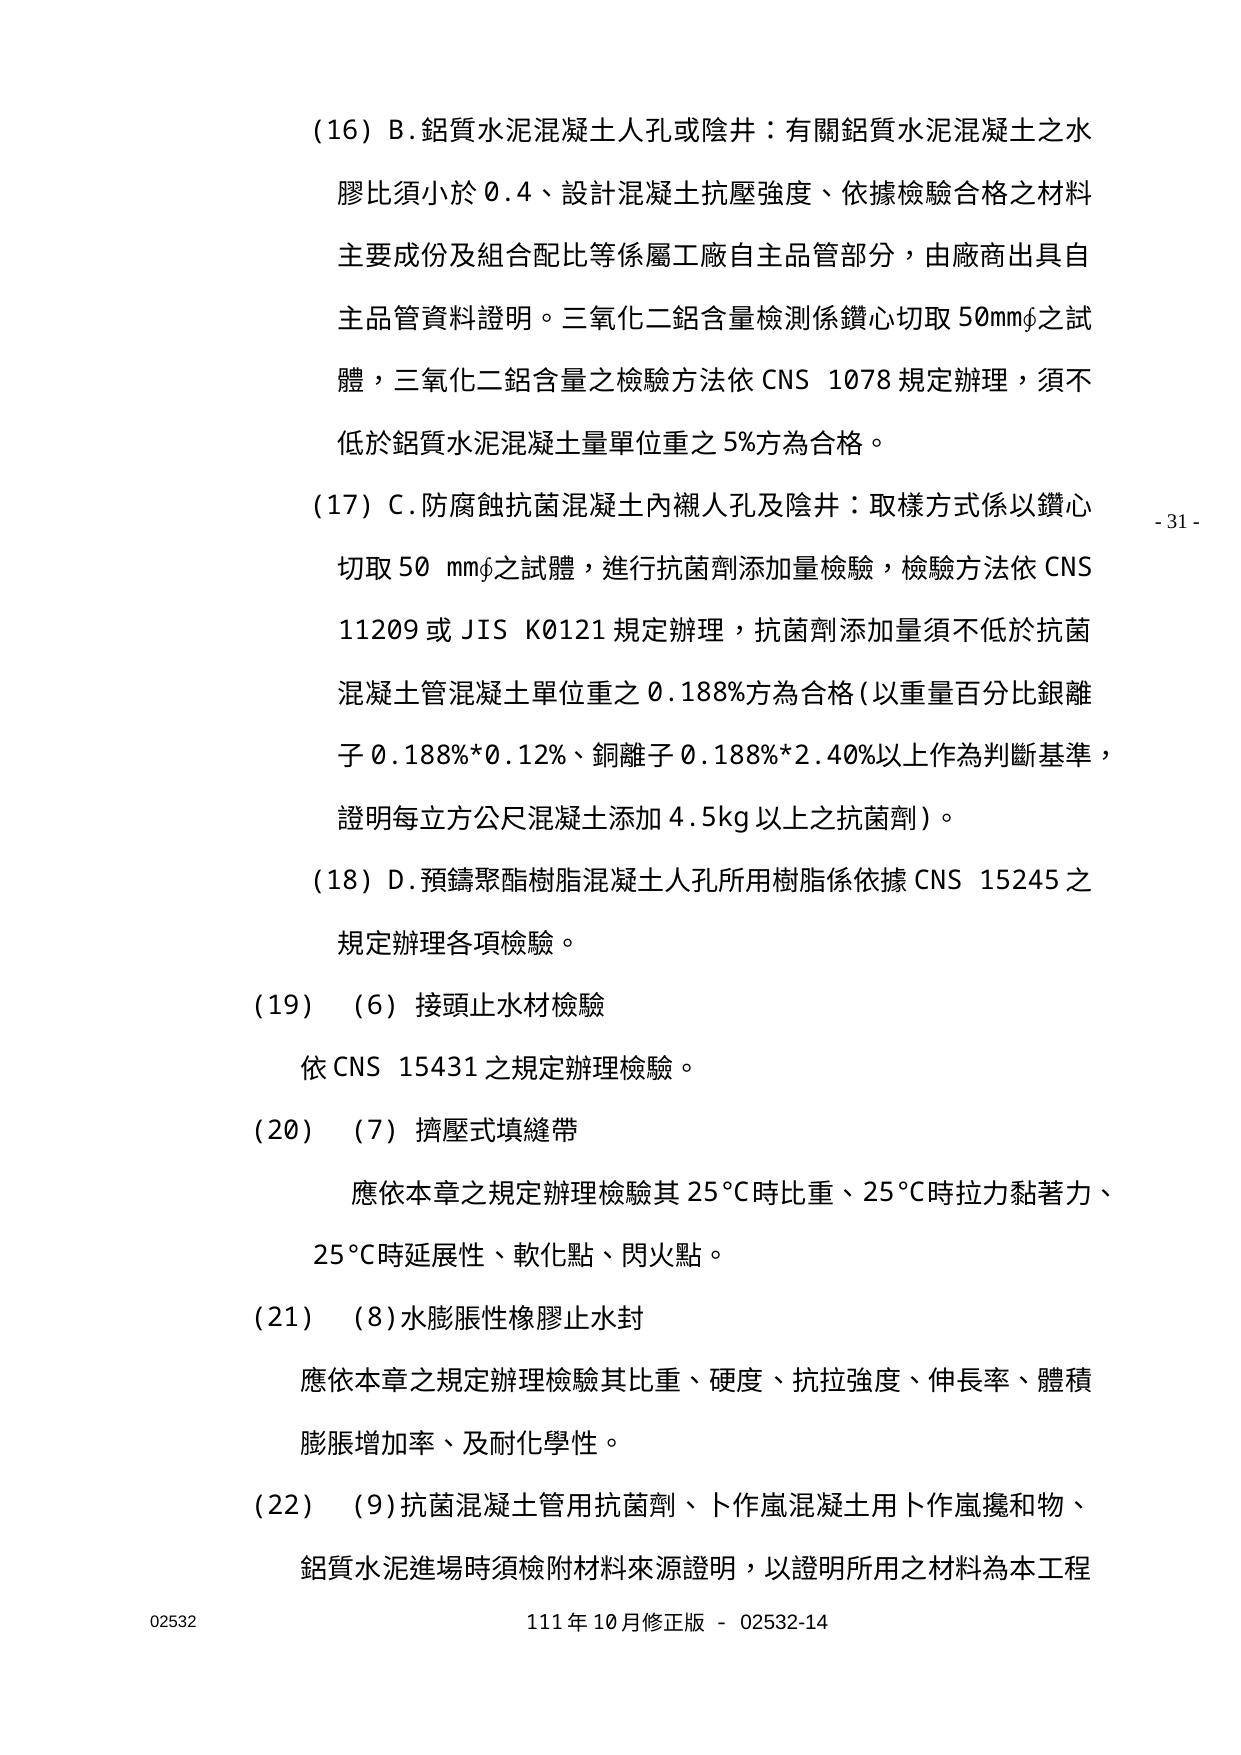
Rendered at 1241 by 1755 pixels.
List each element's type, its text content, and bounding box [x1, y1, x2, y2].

subtitle D.預鑄聚酯樹脂混凝土人孔所用樹脂係依據CNS 15245之規定辦理各項檢驗。 [309, 847, 1093, 972]
subtitle (8) 水膨脹性橡膠止水封 [250, 1285, 1093, 1347]
subtitle (6) 接頭止水材檢驗 [250, 972, 1093, 1035]
text 依CNS 15431之規定辦理檢驗。 [150, 1035, 1093, 1097]
text 應依本章之規定辦理檢驗其25℃時比重、25℃時拉力黏著力、25℃時延展性、軟化點、閃火點。 [150, 1160, 1093, 1285]
text 應依本章之規定辦理檢驗其比重、硬度、抗拉強度、伸長率、體積膨脹增加率、及耐化學性。 [300, 1347, 1093, 1472]
subtitle C.防腐蝕抗菌混凝土內襯人孔及陰井：取樣方式係以鑽心切取50 mm∮之試體，進行抗菌劑添加量檢驗，檢驗方法依CNS 11209或JIS K0121規定辦理，抗菌劑添加量須不低於抗菌混凝土管混凝土單位重之0.188%方為合格(以重量百分比銀離子0.188%*0.12%、銅離子0.188%*2.40%以上作為判斷基準，證明每立方公尺混凝土添加4.5kg以上之抗菌劑)。 [309, 472, 1093, 847]
subtitle (9) 抗菌混凝土管用抗菌劑、卜作嵐混凝土用卜作嵐攙和物、鋁質水泥進場時須檢附材料來源證明，以證明所用之材料為本工程 [251, 1472, 1093, 1597]
subtitle (7) 擠壓式填縫帶 [250, 1097, 1093, 1160]
subtitle B.鋁質水泥混凝土人孔或陰井：有關鋁質水泥混凝土之水膠比須小於0.4、設計混凝土抗壓強度、依據檢驗合格之材料主要成份及組合配比等係屬工廠自主品管部分，由廠商出具自主品管資料證明。三氧化二鋁含量檢測係鑽心切取50mm∮之試體，三氧化二鋁含量之檢驗方法依CNS 1078規定辦理，須不低於鋁質水泥混凝土量單位重之5%方為合格。 [309, 97, 1093, 472]
